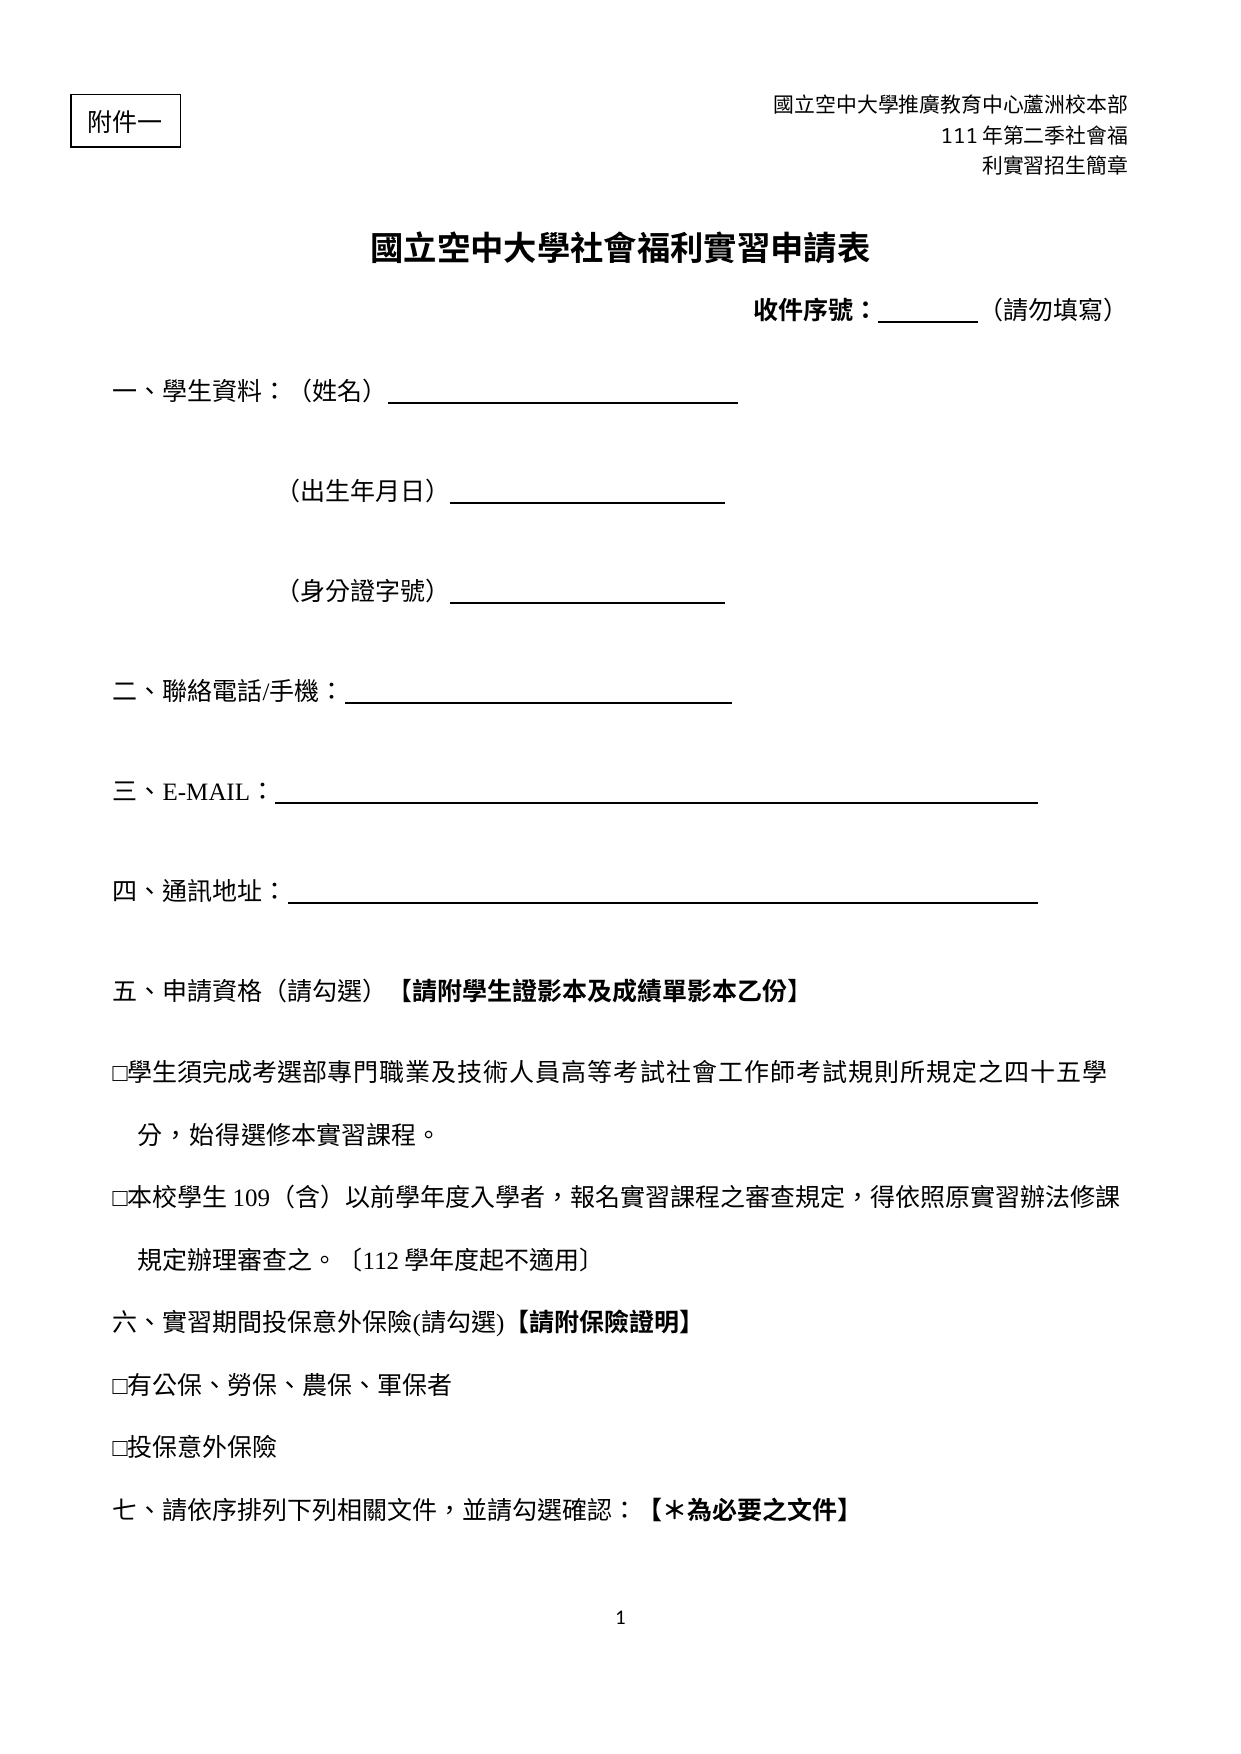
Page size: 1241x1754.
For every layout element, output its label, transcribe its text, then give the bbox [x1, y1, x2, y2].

text 四、通訊地址： [56, 848, 1128, 910]
text 六、實習期間投保意外保險(請勾選)【請附保險證明】 [112, 1279, 1128, 1342]
text 國立空中大學社會福利實習申請表 [112, 204, 1128, 267]
text （出生年月日） [112, 448, 1128, 510]
text □本校學生109（含）以前學年度入學者，報名實習課程之審查規定，得依照原實習辦法修課規定辦理審查之。〔112學年度起不適用〕 [112, 1154, 1128, 1279]
text □有公保、勞保、農保、軍保者 □投保意外保險 [112, 1342, 1128, 1467]
text 二、聯絡電話/手機： [56, 648, 1128, 710]
text 三、E-MAIL： [56, 748, 1128, 810]
text （身分證字號） [112, 548, 1128, 610]
text 一、學生資料：（姓名） [56, 348, 1128, 410]
text 五、申請資格（請勾選）【請附學生證影本及成績單影本乙份】 [56, 948, 1128, 1010]
text □學生須完成考選部專門職業及技術人員高等考試社會工作師考試規則所規定之四十五學分，始得選修本實習課程。 [112, 1029, 1128, 1154]
text [72, 95, 180, 146]
text 七、請依序排列下列相關文件，並請勾選確認：【＊為必要之文件】 [112, 1467, 1128, 1529]
text 附件一 [87, 103, 165, 139]
text 收件序號： （請勿填寫） [56, 267, 1128, 329]
